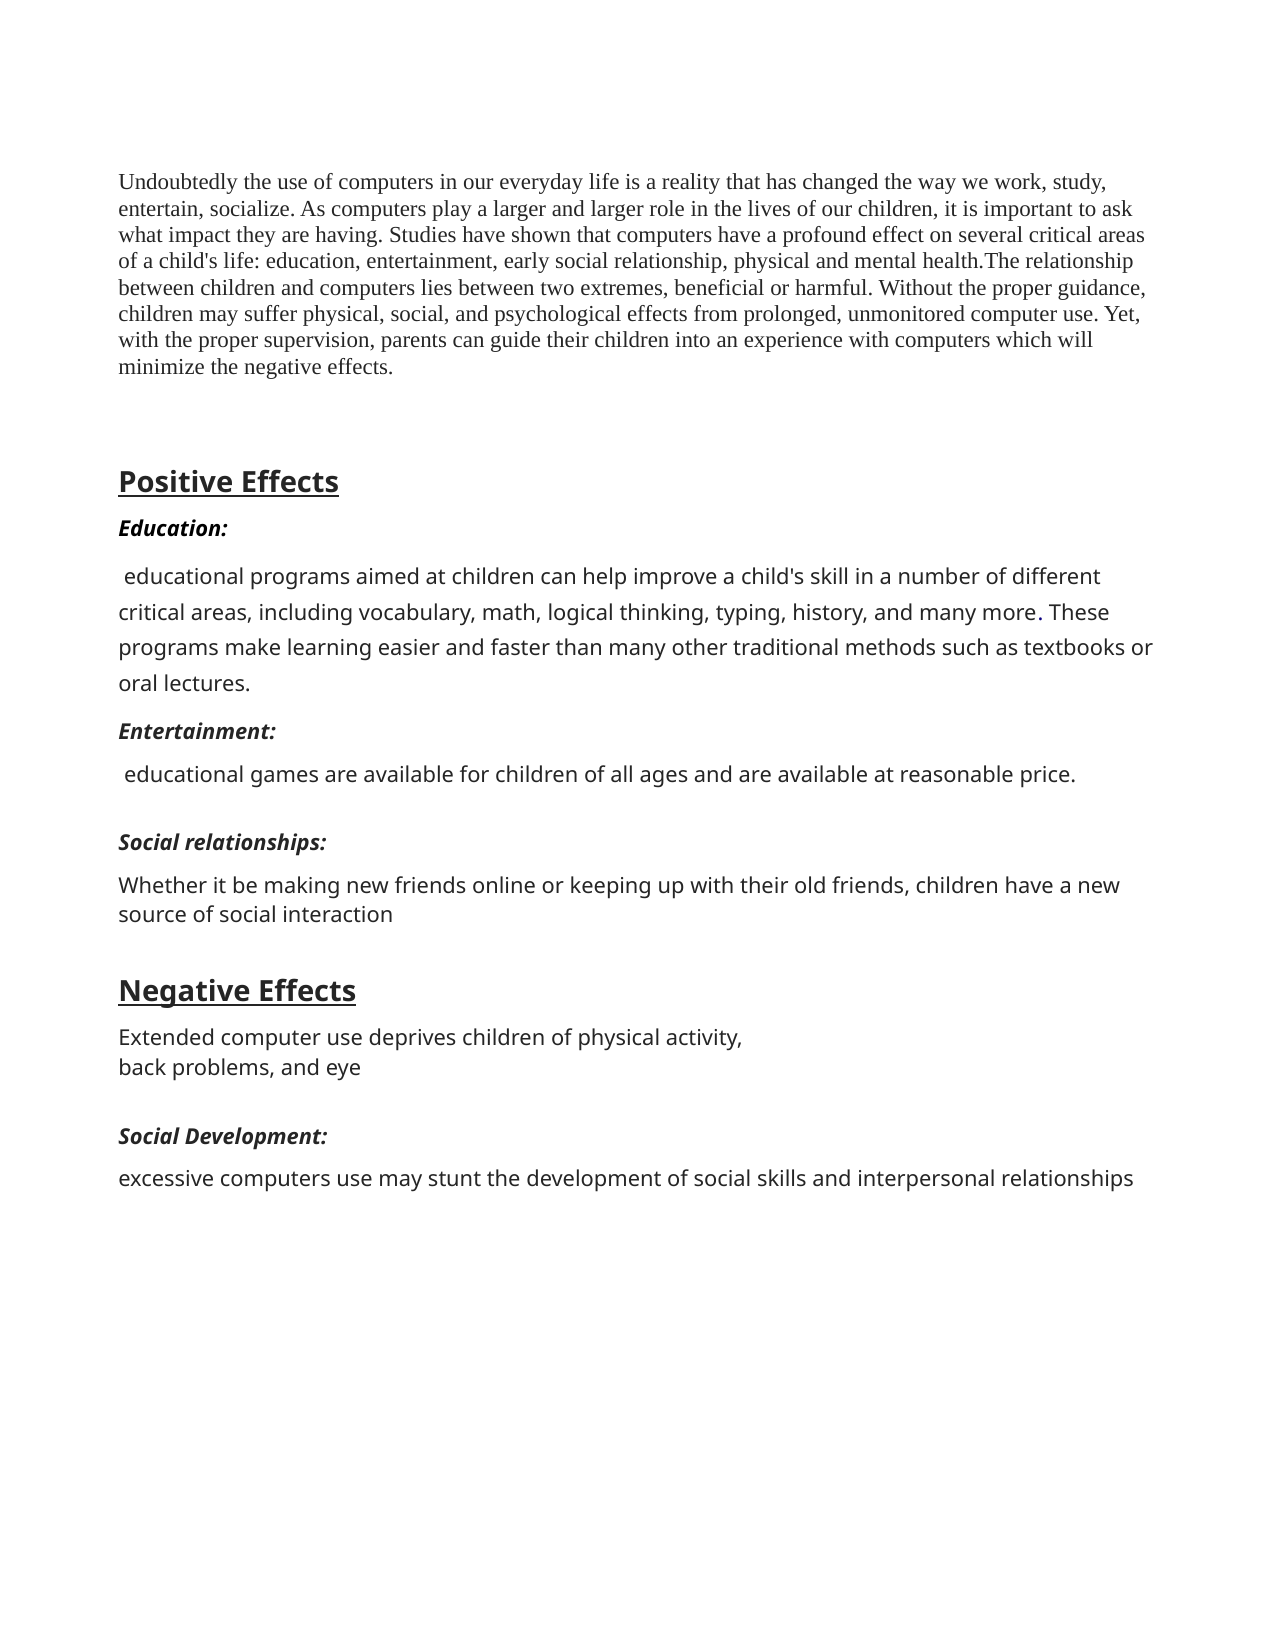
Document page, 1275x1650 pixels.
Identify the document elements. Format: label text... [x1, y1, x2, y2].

text Undoubtedly the use of computers in our everyday life is a reality that has changed the way we work, study, entertain, socialize. As computers play a larger and larger role in the lives of our children, it is important to ask what impact they are having. Studies have shown that computers have a profound effect on several critical areas of a child's life: education, entertainment, early social relationship, physical and mental health.The relationship between children and computers lies between two extremes, beneficial or harmful. Without the proper guidance, children may suffer physical, social, and psychological effects from prolonged, unmonitored computer use. Yet, with the proper supervision, parents can guide their children into an experience with computers which will minimize the negative effects. [118, 168, 1157, 379]
text excessive computers use may stunt the development of social skills and interpersonal relationships [118, 1163, 1157, 1193]
subtitle Negative Effects [118, 970, 1157, 1010]
subtitle Entertainment: [118, 716, 1157, 746]
text Extended computer use deprives children of physical activity, [118, 1022, 1157, 1052]
subtitle Social Development: [118, 1121, 1157, 1151]
subtitle Social relationships: [118, 827, 1157, 857]
subtitle Education: [118, 513, 1157, 543]
text Whether it be making new friends online or keeping up with their old friends, children have a new source of social interaction [118, 869, 1157, 929]
subtitle Positive Effects [118, 461, 1157, 501]
list educational programs aimed at children can help improve a child's skill in a number of different critical areas, including vocabulary, math, logical thinking, typing, history, and many more. These programs make learning easier and faster than many other traditional methods such as textbooks or oral lectures. [118, 561, 1157, 698]
text educational games are available for children of all ages and are available at reasonable price. [118, 759, 1157, 788]
text back problems, and eye [118, 1052, 1157, 1082]
